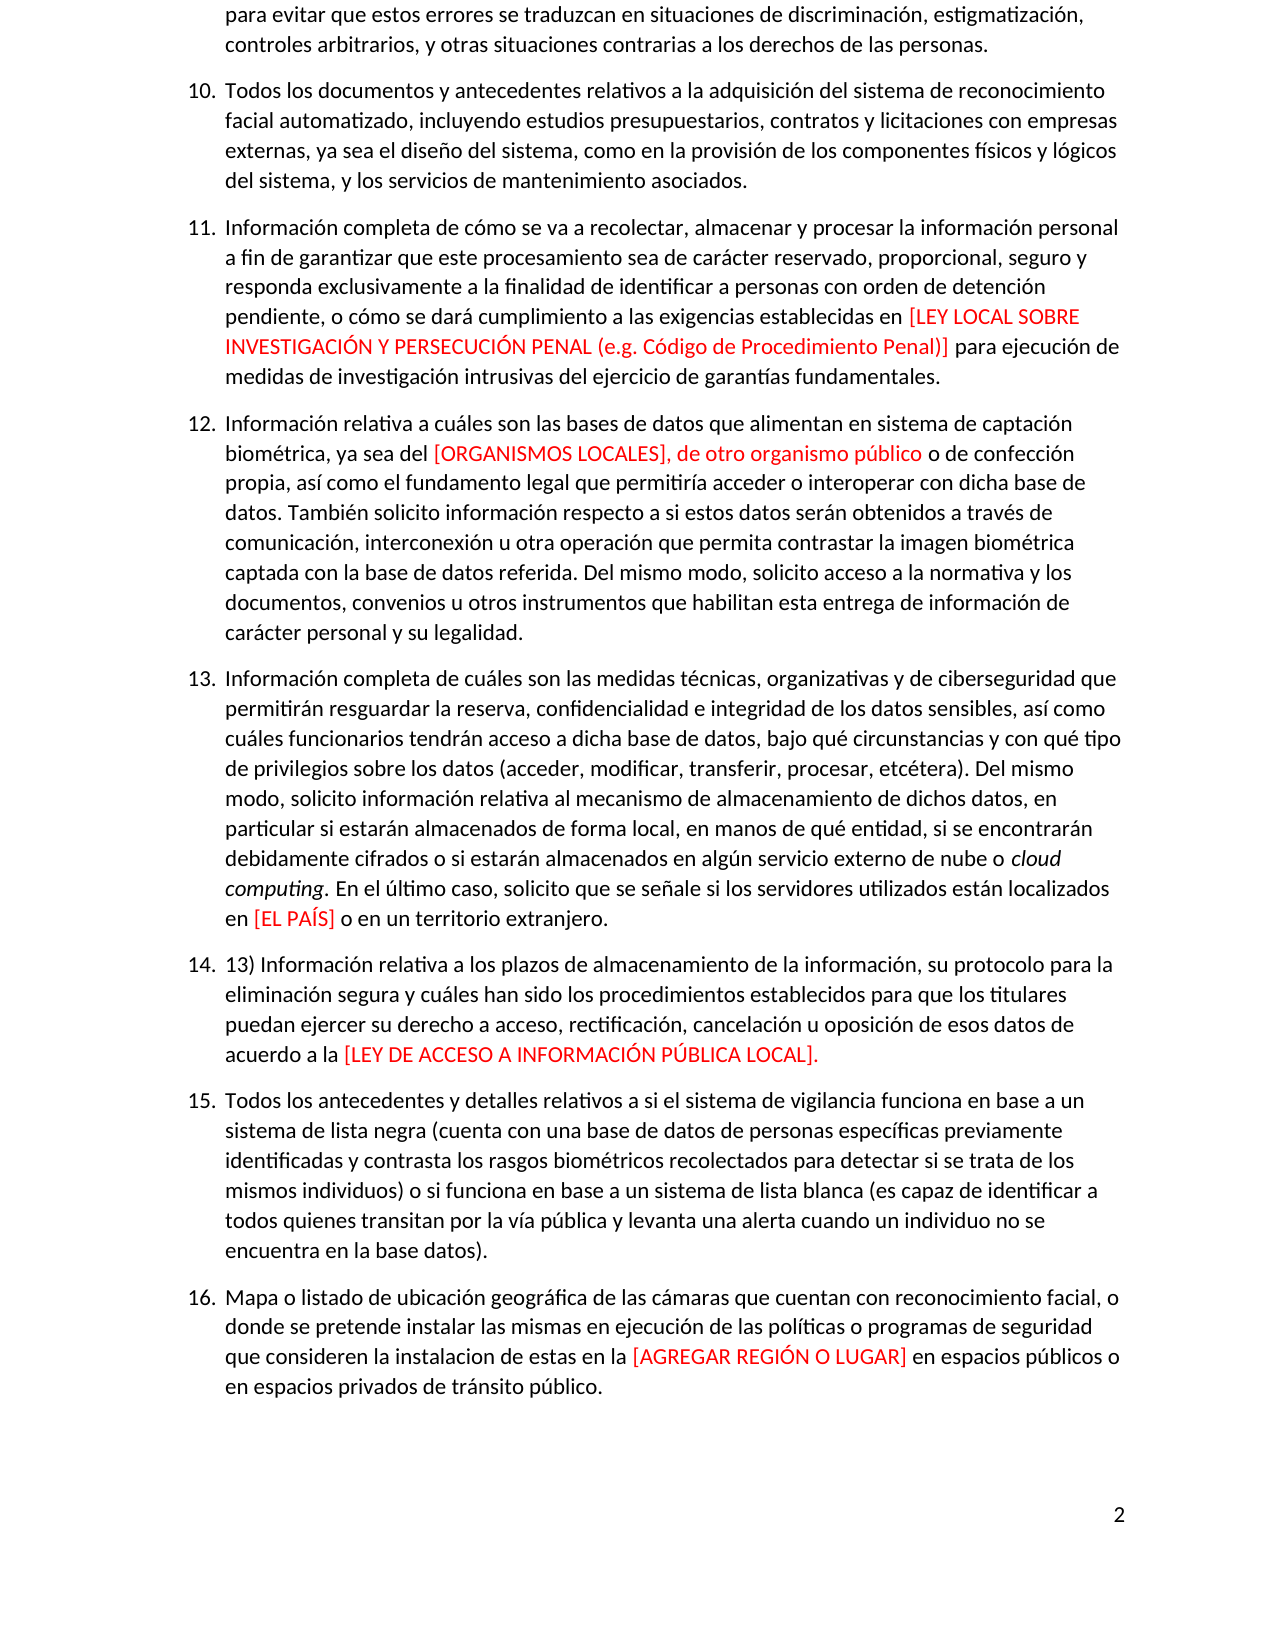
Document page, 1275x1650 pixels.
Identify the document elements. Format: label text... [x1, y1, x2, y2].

list Todos los documentos y antecedentes relativos a la adquisición del sistema de reconocimiento facial automatizado, incluyendo estudios presupuestarios, contratos y licitaciones con empresas externas, ya sea el diseño del sistema, como en la provisión de los componentes físicos y lógicos del sistema, y los servicios de mantenimiento asociados. [187, 76, 1125, 194]
list Mapa o listado de ubicación geográfica de las cámaras que cuentan con reconocimiento facial, o donde se pretende instalar las mismas en ejecución de las políticas o programas de seguridad que consideren la instalacion de estas en la [AGREGAR REGIÓN O LUGAR] en espacios públicos o en espacios privados de tránsito público. [187, 1283, 1125, 1400]
list para evitar que estos errores se traduzcan en situaciones de discriminación, estigmatización, controles arbitrarios, y otras situaciones contrarias a los derechos de las personas. [187, 0, 1125, 58]
list Información completa de cuáles son las medidas técnicas, organizativas y de ciberseguridad que permitirán resguardar la reserva, confidencialidad e integridad de los datos sensibles, así como cuáles funcionarios tendrán acceso a dicha base de datos, bajo qué circunstancias y con qué tipo de privilegios sobre los datos (acceder, modificar, transferir, procesar, etcétera). Del mismo modo, solicito información relativa al mecanismo de almacenamiento de dichos datos, en particular si estarán almacenados de forma local, en manos de qué entidad, si se encontrarán debidamente cifrados o si estarán almacenados en algún servicio externo de nube o cloud computing. En el último caso, solicito que se señale si los servidores utilizados están localizados en [EL PAÍS] o en un territorio extranjero. [187, 664, 1125, 932]
list Información completa de cómo se va a recolectar, almacenar y procesar la información personal a fin de garantizar que este procesamiento sea de carácter reservado, proporcional, seguro y responda exclusivamente a la finalidad de identificar a personas con orden de detención pendiente, o cómo se dará cumplimiento a las exigencias establecidas en [LEY LOCAL SOBRE INVESTIGACIÓN Y PERSECUCIÓN PENAL (e.g. Código de Procedimiento Penal)] para ejecución de medidas de investigación intrusivas del ejercicio de garantías fundamentales. [187, 213, 1125, 390]
list Información relativa a cuáles son las bases de datos que alimentan en sistema de captación biométrica, ya sea del [ORGANISMOS LOCALES], de otro organismo público o de confección propia, así como el fundamento legal que permitiría acceder o interoperar con dicha base de datos. También solicito información respecto a si estos datos serán obtenidos a través de comunicación, interconexión u otra operación que permita contrastar la imagen biométrica captada con la base de datos referida. Del mismo modo, solicito acceso a la normativa y los documentos, convenios u otros instrumentos que habilitan esta entrega de información de carácter personal y su legalidad. [187, 409, 1125, 646]
list 13) Información relativa a los plazos de almacenamiento de la información, su protocolo para la eliminación segura y cuáles han sido los procedimientos establecidos para que los titulares puedan ejercer su derecho a acceso, rectificación, cancelación u oposición de esos datos de acuerdo a la [LEY DE ACCESO A INFORMACIÓN PÚBLICA LOCAL]. [187, 950, 1125, 1068]
list Todos los antecedentes y detalles relativos a si el sistema de vigilancia funciona en base a un sistema de lista negra (cuenta con una base de datos de personas específicas previamente identificadas y contrasta los rasgos biométricos recolectados para detectar si se trata de los mismos individuos) o si funciona en base a un sistema de lista blanca (es capaz de identificar a todos quienes transitan por la vía pública y levanta una alerta cuando un individuo no se encuentra en la base datos). [187, 1087, 1125, 1264]
